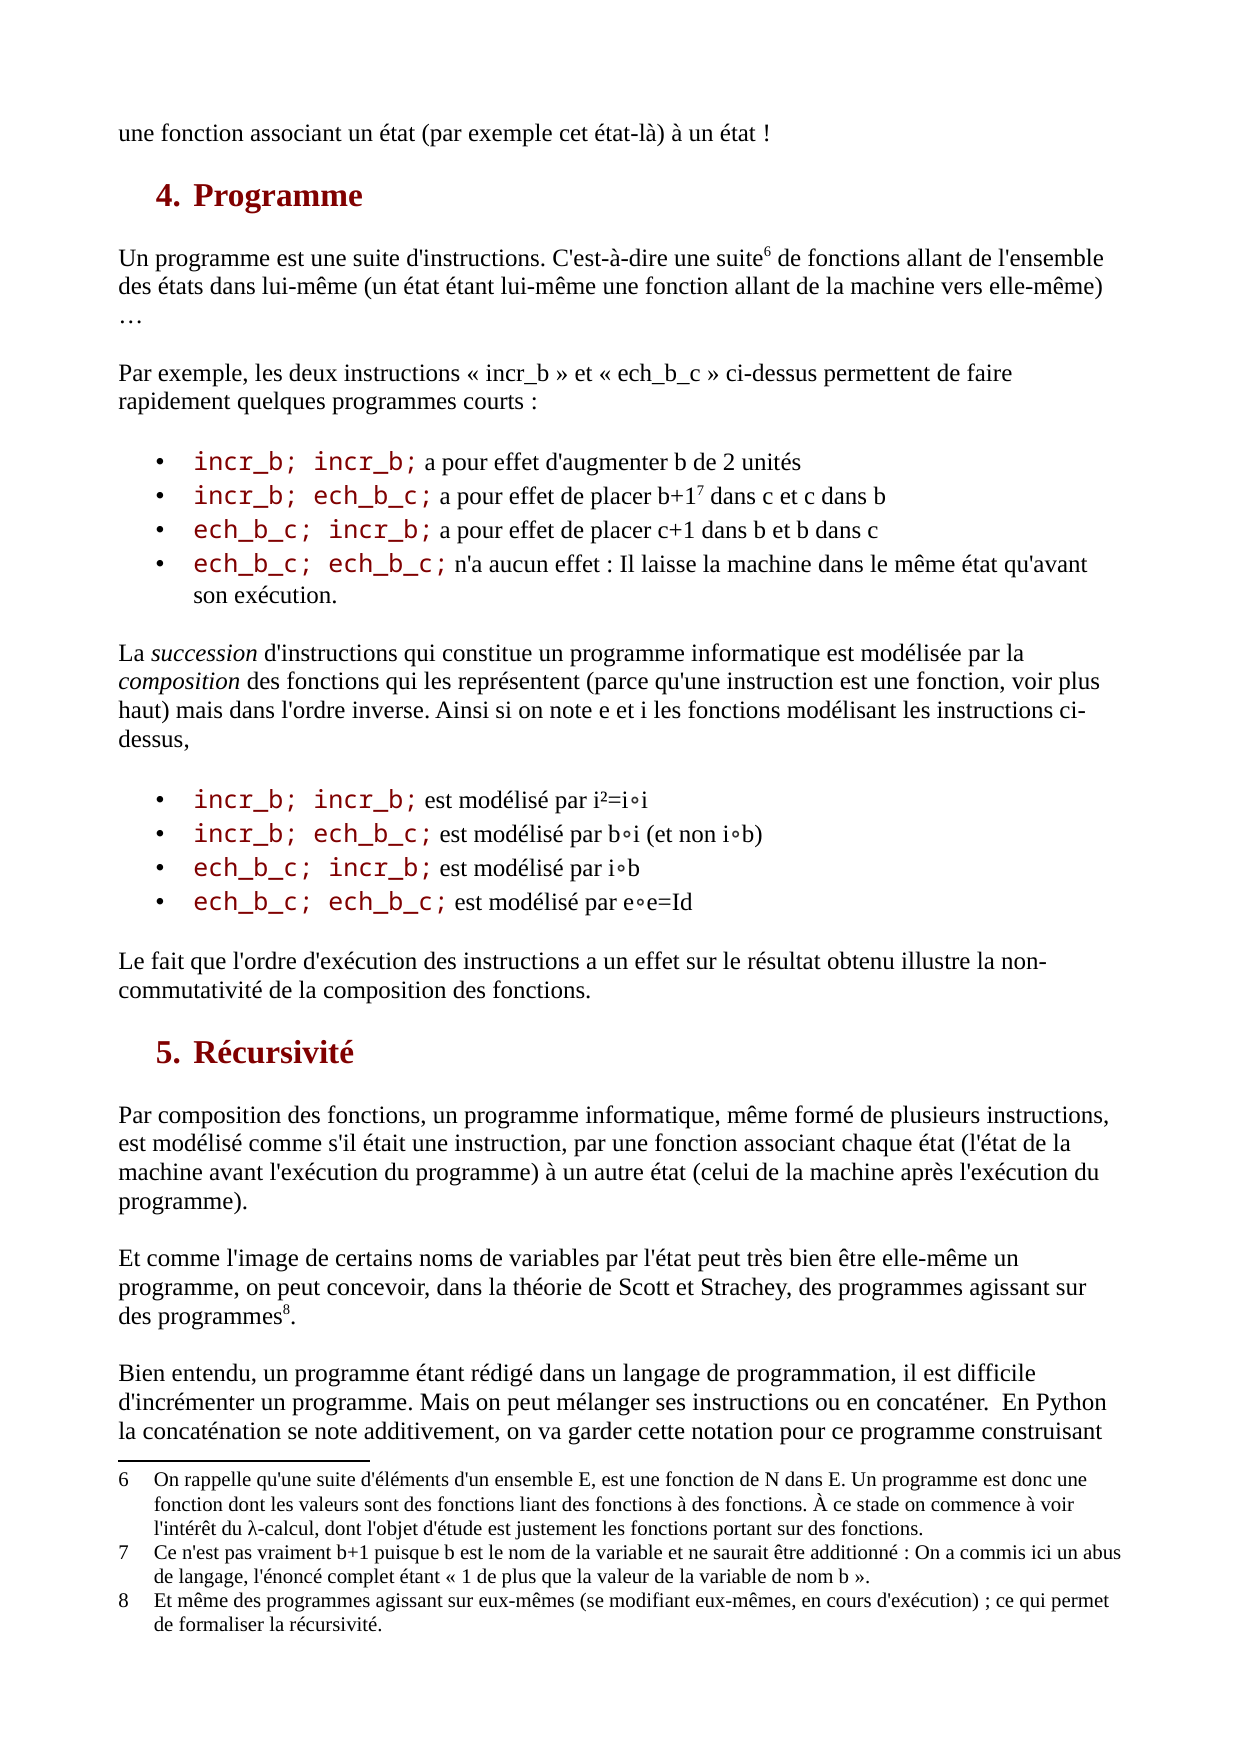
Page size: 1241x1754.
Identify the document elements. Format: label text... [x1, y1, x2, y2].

text une fonction associant un état (par exemple cet état-là) à un état ! [118, 118, 1122, 147]
list ech_b_c; incr_b; a pour effet de placer c+1 dans b et b dans c [156, 512, 1122, 546]
list Ce n'est pas vraiment b+1 puisque b est le nom de la variable et ne saurait être additionné : On a commis ici un abus de langage, l'énoncé complet étant « 1 de plus que la valeur de la variable de nom b ». [118, 1539, 1122, 1588]
list incr_b; incr_b; est modélisé par i²=i∘i [156, 781, 1122, 816]
list Programme [156, 176, 1122, 214]
text Et comme l'image de certains noms de variables par l'état peut très bien être elle-même un programme, on peut concevoir, dans la théorie de Scott et Strachey, des programmes agissant sur des programmes. [118, 1243, 1122, 1330]
list ech_b_c; incr_b; est modélisé par i∘b [156, 849, 1122, 884]
text Par composition des fonctions, un programme informatique, même formé de plusieurs instructions, est modélisé comme s'il était une instruction, par une fonction associant chaque état (l'état de la machine avant l'exécution du programme) à un autre état (celui de la machine après l'exécution du programme). [118, 1100, 1122, 1215]
list ech_b_c; ech_b_c; n'a aucun effet : Il laisse la machine dans le même état qu'avant son exécution. [156, 546, 1122, 609]
text La succession d'instructions qui constitue un programme informatique est modélisée par la composition des fonctions qui les représentent (parce qu'une instruction est une fonction, voir plus haut) mais dans l'ordre inverse. Ainsi si on note e et i les fonctions modélisant les instructions ci-dessus, [118, 638, 1122, 753]
text On rappelle qu'une suite d'éléments d'un ensemble E, est une fonction de N dans E. Un programme est donc une fonction dont les valeurs sont des fonctions liant des fonctions à des fonctions. À ce stade on commence à voir l'intérêt du λ-calcul, dont l'objet d'étude est justement les fonctions portant sur des fonctions. [118, 1467, 1122, 1539]
text Le fait que l'ordre d'exécution des instructions a un effet sur le résultat obtenu illustre la non-commutativité de la composition des fonctions. [118, 946, 1122, 1004]
text Un programme est une suite d'instructions. C'est-à-dire une suite de fonctions allant de l'ensemble des états dans lui-même (un état étant lui-même une fonction allant de la machine vers elle-même)… [118, 243, 1122, 329]
text Bien entendu, un programme étant rédigé dans un langage de programmation, il est difficile d'incrémenter un programme. Mais on peut mélanger ses instructions ou en concaténer. En Python la concaténation se note additivement, on va garder cette notation pour ce programme construisant [118, 1358, 1122, 1445]
text Et même des programmes agissant sur eux-mêmes (se modifiant eux-mêmes, en cours d'exécution) ; ce qui permet de formaliser la récursivité. [118, 1588, 1122, 1636]
list incr_b; ech_b_c; est modélisé par b∘i (et non i∘b) [156, 816, 1122, 849]
list incr_b; ech_b_c; a pour effet de placer b+1 dans c et c dans b [156, 478, 1122, 512]
list Récursivité [156, 1033, 1122, 1071]
list incr_b; incr_b; a pour effet d'augmenter b de 2 unités [156, 444, 1122, 478]
list ech_b_c; ech_b_c; est modélisé par e∘e=Id [156, 884, 1122, 918]
text Par exemple, les deux instructions « incr_b » et « ech_b_c » ci-dessus permettent de faire rapidement quelques programmes courts : [118, 358, 1122, 415]
